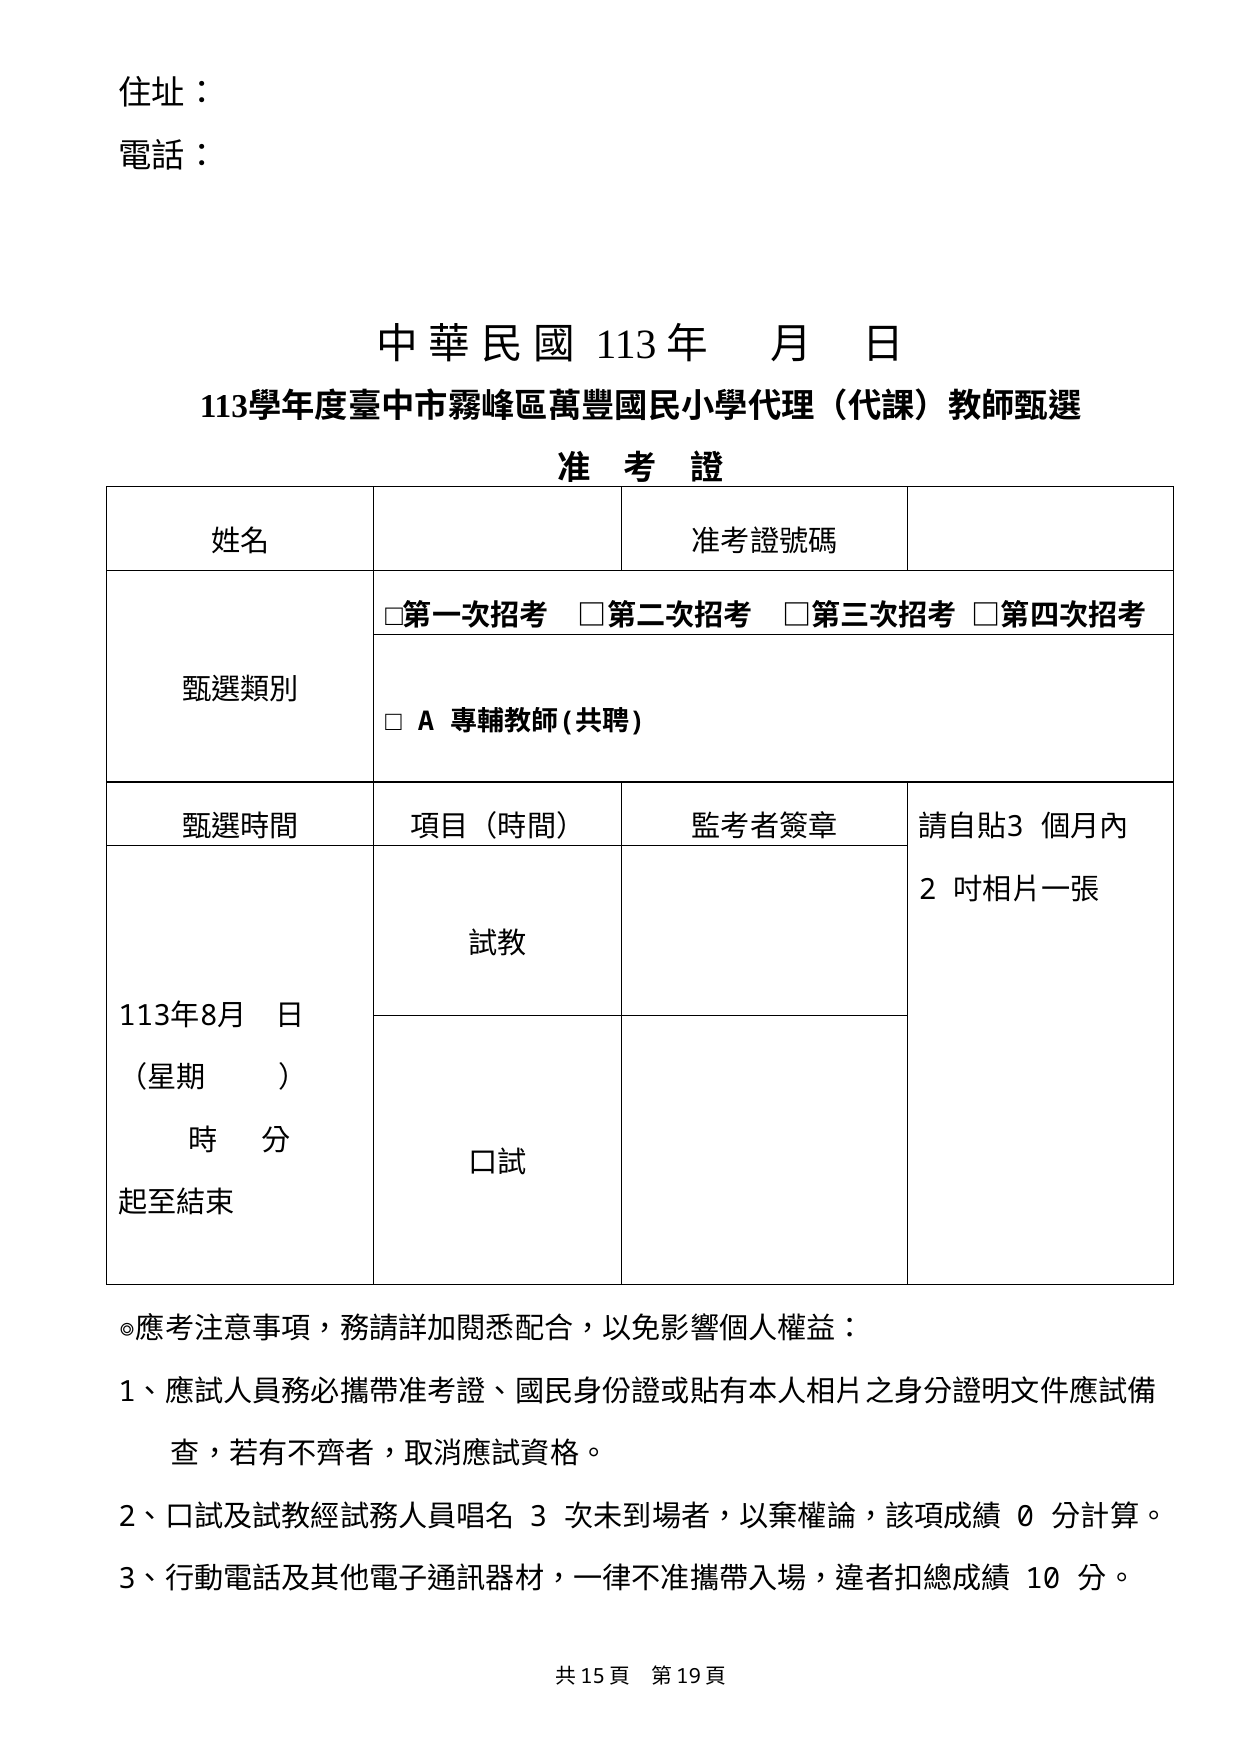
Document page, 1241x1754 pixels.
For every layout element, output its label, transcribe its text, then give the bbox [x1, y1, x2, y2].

text 住址： [118, 48, 1162, 111]
table_cell [622, 1016, 907, 1283]
table_cell 請自貼3 個月內 2 吋相片一張 [908, 783, 1173, 1283]
table_header [374, 487, 621, 570]
text 1、應試人員務必攜帶准考證、國民身份證或貼有本人相片之身分證明文件應試備 [118, 1347, 1162, 1409]
text 113學年度臺中市霧峰區萬豐國民小學代理（代課）教師甄選 [118, 361, 1162, 423]
text ◎應考注意事項，務請詳加閱悉配合，以免影響個人權益： [118, 1285, 1162, 1347]
table_cell 113年8月 日 （星期 ） 時 分 起至結束 [107, 846, 373, 1283]
table_cell 口試 [374, 1016, 621, 1283]
table_cell [622, 846, 907, 1015]
table_cell 甄選類別 [107, 571, 373, 781]
table_cell 試教 [374, 846, 621, 1015]
table_header [908, 487, 1173, 570]
table_header 准考證號碼 [622, 487, 907, 570]
text 查，若有不齊者，取消應試資格。 [118, 1409, 1162, 1472]
table_header 姓名 [107, 487, 373, 570]
table_cell □ A 專輔教師(共聘) [374, 635, 1173, 781]
text 中 華 民 國 113 年 月 日 [118, 298, 1162, 361]
text 2、口試及試教經試務人員唱名 3 次未到場者，以棄權論，該項成績 0 分計算。 [118, 1472, 1162, 1534]
text 准 考 證 [118, 423, 1162, 486]
text 3、行動電話及其他電子通訊器材，一律不准攜帶入場，違者扣總成績 10 分。 [118, 1534, 1162, 1597]
table_cell 甄選時間 [107, 783, 373, 845]
table_cell □第一次招考 □第二次招考 □第三次招考 □第四次招考 [374, 571, 1173, 634]
table_cell 監考者簽章 [622, 783, 907, 845]
table_cell 項目（時間） [374, 783, 621, 845]
text 電話： [118, 111, 1162, 173]
